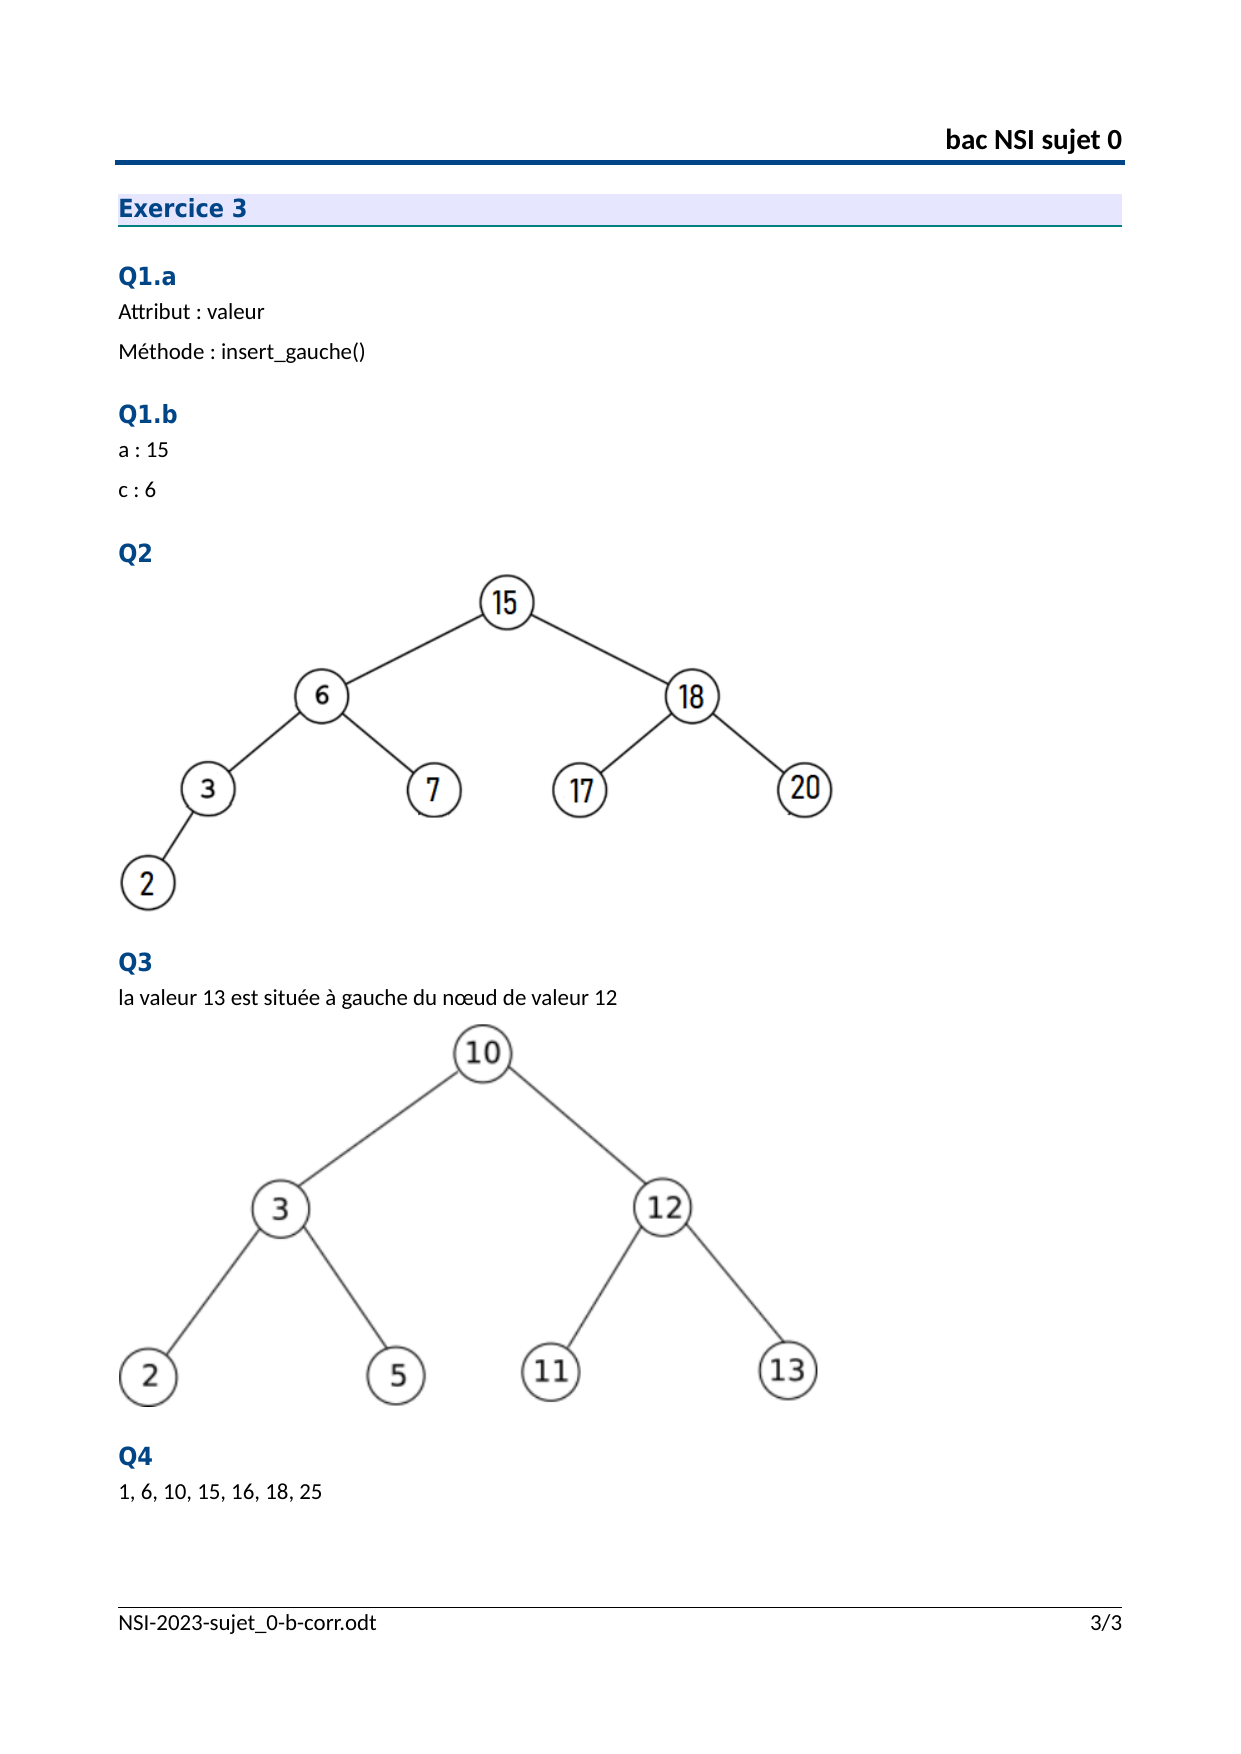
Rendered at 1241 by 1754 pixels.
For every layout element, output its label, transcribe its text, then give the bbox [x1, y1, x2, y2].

subtitle Exercice 3 [118, 194, 1122, 225]
subtitle Q1.a [118, 262, 1122, 291]
text Attribut : valeur [118, 297, 1122, 325]
picture [118, 1023, 820, 1407]
text a : 15 [118, 436, 1122, 464]
subtitle Q3 [118, 948, 1122, 977]
text 1, 6, 10, 15, 16, 18, 25 [118, 1477, 1122, 1505]
text c : 6 [118, 475, 1122, 503]
picture [118, 573, 835, 913]
subtitle Q1.b [118, 401, 1122, 430]
text Méthode : insert_gauche() [118, 337, 1122, 365]
text la valeur 13 est située à gauche du nœud de valeur 12 [118, 983, 1122, 1011]
subtitle Q4 [118, 1442, 1122, 1471]
subtitle Q2 [118, 539, 1122, 568]
